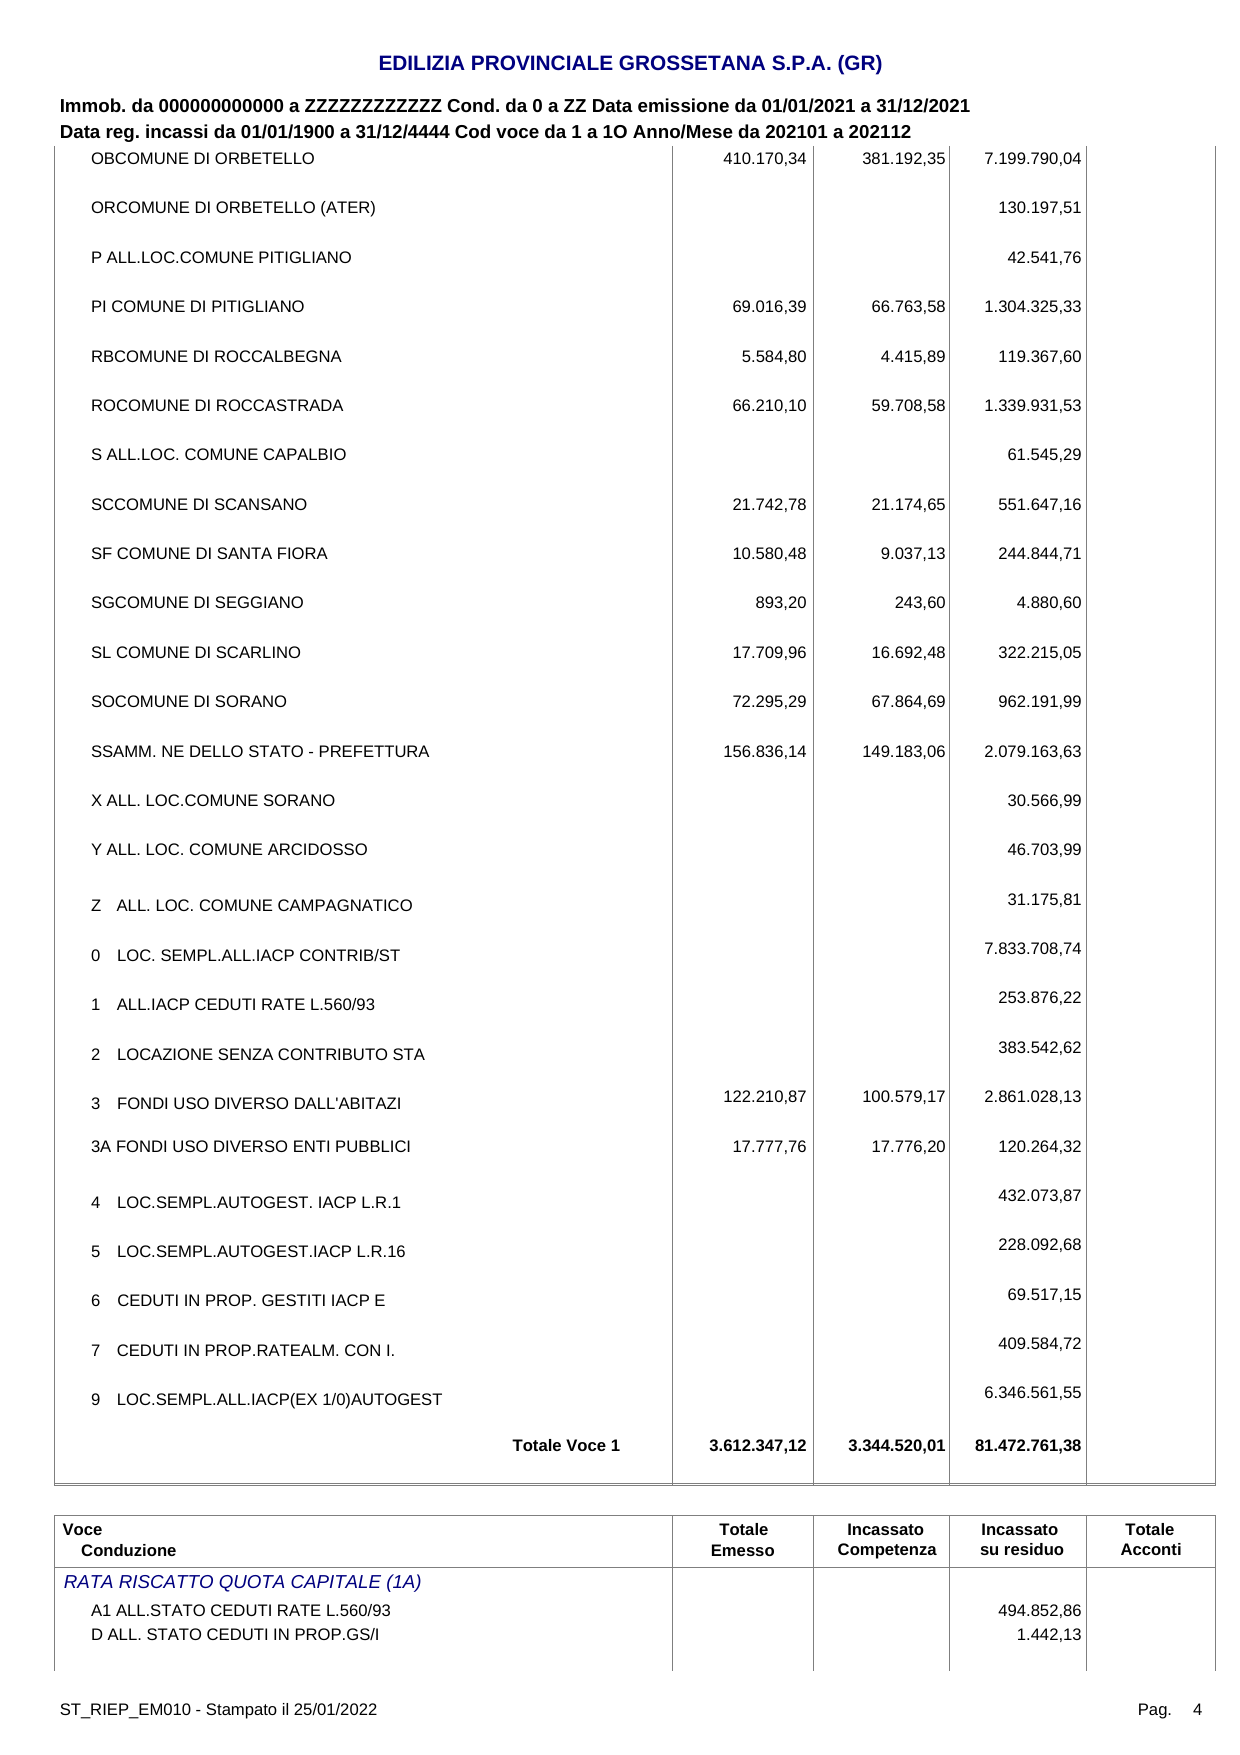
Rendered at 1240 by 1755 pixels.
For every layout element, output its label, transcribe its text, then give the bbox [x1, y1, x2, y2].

table_cell [1087, 491, 1215, 541]
table_cell 17.776,20 [814, 1133, 949, 1183]
table_cell [814, 1232, 949, 1281]
table_cell 17.777,76 [673, 1133, 813, 1183]
table_cell 2 LOCAZIONE SENZA CONTRIBUTO STA [55, 1035, 512, 1084]
table_cell 3 FONDI USO DIVERSO DALL'ABITAZI [55, 1084, 512, 1133]
table_cell 149.183,06 [814, 738, 949, 788]
table_cell [513, 1232, 672, 1281]
table_cell X ALL. LOC.COMUNE SORANO [55, 788, 512, 837]
table_cell [513, 1380, 672, 1433]
table_cell 432.073,87 [950, 1183, 1086, 1232]
table_cell SSAMM. NE DELLO STATO - PREFETTURA [55, 738, 512, 788]
table_cell [673, 1232, 813, 1281]
table_cell [814, 1035, 949, 1084]
table_header Incassato Competenza [814, 1516, 949, 1567]
table_cell 69.517,15 [950, 1281, 1086, 1331]
table_cell 243,60 [814, 590, 949, 639]
table_cell [513, 245, 672, 294]
table_cell [814, 788, 949, 837]
table_cell [1087, 689, 1215, 738]
table_cell [1087, 1035, 1215, 1084]
table_cell [513, 1183, 672, 1232]
table_cell [814, 195, 949, 244]
table_cell [1087, 245, 1215, 294]
table_cell 5.584,80 [673, 343, 813, 393]
table_cell [513, 541, 672, 590]
table_cell [814, 985, 949, 1034]
table_cell 46.703,99 [950, 837, 1086, 886]
table_cell S ALL.LOC. COMUNE CAPALBIO [55, 442, 512, 491]
table_cell [1087, 640, 1215, 689]
table_cell 61.545,29 [950, 442, 1086, 491]
table_cell 1.442,13 [950, 1622, 1086, 1671]
table_cell [673, 1183, 813, 1232]
table_cell 410.170,34 [673, 146, 813, 195]
table_cell 10.580,48 [673, 541, 813, 590]
table_cell 119.367,60 [950, 343, 1086, 393]
table_cell RATA RISCATTO QUOTA CAPITALE (1A) A1 ALL.STATO CEDUTI RATE L.560/93 [55, 1568, 672, 1622]
table_cell [1087, 985, 1215, 1034]
table_cell [814, 1568, 949, 1622]
table_cell [1087, 590, 1215, 639]
table_cell [513, 738, 672, 788]
table_cell SL COMUNE DI SCARLINO [55, 640, 512, 689]
table_cell [513, 640, 672, 689]
table_header Totale Acconti [1087, 1516, 1215, 1567]
table_cell 9.037,13 [814, 541, 949, 590]
table_cell SOCOMUNE DI SORANO [55, 689, 512, 738]
table_cell [673, 245, 813, 294]
table_cell [673, 837, 813, 886]
table_cell Y ALL. LOC. COMUNE ARCIDOSSO [55, 837, 512, 886]
table_cell [814, 936, 949, 985]
table_cell 3A FONDI USO DIVERSO ENTI PUBBLICI [55, 1133, 512, 1183]
table_cell 2.861.028,13 [950, 1084, 1086, 1133]
table_cell 2.079.163,63 [950, 738, 1086, 788]
table_header Totale Emesso [673, 1516, 813, 1567]
table_cell 130.197,51 [950, 195, 1086, 244]
table_cell [513, 1331, 672, 1380]
table_cell Z ALL. LOC. COMUNE CAMPAGNATICO [55, 886, 512, 936]
table_cell [673, 1331, 813, 1380]
table_cell Totale Voce 1 [513, 1433, 672, 1482]
table_cell [673, 1622, 813, 1671]
table_cell [513, 195, 672, 244]
table_cell 5 LOC.SEMPL.AUTOGEST.IACP L.R.16 [55, 1232, 512, 1281]
table_cell 7 CEDUTI IN PROP.RATEALM. CON I. [55, 1331, 512, 1380]
table_cell [673, 442, 813, 491]
table_cell PI COMUNE DI PITIGLIANO [55, 294, 512, 343]
table_cell ORCOMUNE DI ORBETELLO (ATER) [55, 195, 512, 244]
table_cell [513, 689, 672, 738]
table_cell [1087, 294, 1215, 343]
table_cell [814, 1380, 949, 1433]
table_cell [513, 936, 672, 985]
table_cell 67.864,69 [814, 689, 949, 738]
table_cell 244.844,71 [950, 541, 1086, 590]
table_cell [814, 1622, 949, 1671]
table_cell [814, 1281, 949, 1331]
table_cell [513, 146, 672, 195]
table_cell 962.191,99 [950, 689, 1086, 738]
table_cell 6.346.561,55 [950, 1380, 1086, 1433]
table_cell [814, 245, 949, 294]
table_cell [1087, 1622, 1215, 1671]
table_cell D ALL. STATO CEDUTI IN PROP.GS/I [55, 1622, 672, 1671]
table_cell 4.880,60 [950, 590, 1086, 639]
table_cell [1087, 788, 1215, 837]
table_cell [814, 886, 949, 936]
table_cell 42.541,76 [950, 245, 1086, 294]
table_cell [1087, 738, 1215, 788]
table_header Voce Conduzione [55, 1516, 672, 1567]
table_cell 409.584,72 [950, 1331, 1086, 1380]
table_cell 4 LOC.SEMPL.AUTOGEST. IACP L.R.1 [55, 1183, 512, 1232]
table_cell [673, 1281, 813, 1331]
table_cell 1.339.931,53 [950, 393, 1086, 442]
table_cell [814, 1183, 949, 1232]
table_cell 1 ALL.IACP CEDUTI RATE L.560/93 [55, 985, 512, 1034]
table_cell 4.415,89 [814, 343, 949, 393]
table_cell 30.566,99 [950, 788, 1086, 837]
table_cell [673, 936, 813, 985]
table_cell 3.344.520,01 [814, 1433, 949, 1482]
table_cell [1087, 1433, 1215, 1482]
table_cell 322.215,05 [950, 640, 1086, 689]
table_cell [513, 590, 672, 639]
table_cell OBCOMUNE DI ORBETELLO [55, 146, 512, 195]
table_cell 66.763,58 [814, 294, 949, 343]
table_cell [513, 491, 672, 541]
table_cell [814, 837, 949, 886]
table_cell [513, 886, 672, 936]
table_cell [673, 1568, 813, 1622]
table_cell SCCOMUNE DI SCANSANO [55, 491, 512, 541]
table_cell [1087, 837, 1215, 886]
table_cell [1087, 1084, 1215, 1133]
table_cell [1087, 1183, 1215, 1232]
table_cell [1087, 1331, 1215, 1380]
table_cell 100.579,17 [814, 1084, 949, 1133]
table_cell 156.836,14 [673, 738, 813, 788]
table_cell [814, 1331, 949, 1380]
table_cell RBCOMUNE DI ROCCALBEGNA [55, 343, 512, 393]
table_cell 381.192,35 [814, 146, 949, 195]
table_cell [1087, 541, 1215, 590]
table_cell 17.709,96 [673, 640, 813, 689]
table_cell [673, 788, 813, 837]
table_cell 3.612.347,12 [673, 1433, 813, 1482]
table_cell 228.092,68 [950, 1232, 1086, 1281]
table_cell 59.708,58 [814, 393, 949, 442]
table_cell [1087, 1380, 1215, 1433]
table_cell [673, 195, 813, 244]
table_cell [513, 837, 672, 886]
table_cell [1087, 1133, 1215, 1183]
table_cell [513, 1133, 672, 1183]
table_cell 0 LOC. SEMPL.ALL.IACP CONTRIB/ST [55, 936, 512, 985]
table_cell [673, 1035, 813, 1084]
table_cell [513, 788, 672, 837]
table_cell [513, 985, 672, 1034]
table_cell 66.210,10 [673, 393, 813, 442]
table_cell [673, 886, 813, 936]
table_cell [814, 442, 949, 491]
table_cell 21.174,65 [814, 491, 949, 541]
table_cell 253.876,22 [950, 985, 1086, 1034]
table_cell [513, 294, 672, 343]
table_cell 21.742,78 [673, 491, 813, 541]
table_cell [1087, 195, 1215, 244]
table_cell [513, 1084, 672, 1133]
table_cell 81.472.761,38 [950, 1433, 1086, 1482]
table_cell [1087, 936, 1215, 985]
table_cell 72.295,29 [673, 689, 813, 738]
table_header Incassato su residuo [950, 1516, 1086, 1567]
table_cell 494.852,86 [950, 1568, 1086, 1622]
table_cell [513, 1281, 672, 1331]
table_cell [1087, 886, 1215, 936]
table_cell 383.542,62 [950, 1035, 1086, 1084]
table_cell [513, 393, 672, 442]
table_cell [1087, 146, 1215, 195]
table_cell 7.833.708,74 [950, 936, 1086, 985]
table_cell 120.264,32 [950, 1133, 1086, 1183]
table_cell [513, 1035, 672, 1084]
table_cell 69.016,39 [673, 294, 813, 343]
table_cell [673, 985, 813, 1034]
table_cell [1087, 1281, 1215, 1331]
table_cell 893,20 [673, 590, 813, 639]
table_cell 122.210,87 [673, 1084, 813, 1133]
table_cell [1087, 343, 1215, 393]
table_cell [513, 343, 672, 393]
table_cell 31.175,81 [950, 886, 1086, 936]
table_cell [1087, 393, 1215, 442]
table_cell 551.647,16 [950, 491, 1086, 541]
table_cell [1087, 1568, 1215, 1622]
table_cell P ALL.LOC.COMUNE PITIGLIANO [55, 245, 512, 294]
table_cell SF COMUNE DI SANTA FIORA [55, 541, 512, 590]
table_cell 16.692,48 [814, 640, 949, 689]
table_cell 1.304.325,33 [950, 294, 1086, 343]
table_cell [1087, 442, 1215, 491]
table_cell 6 CEDUTI IN PROP. GESTITI IACP E [55, 1281, 512, 1331]
table_cell 7.199.790,04 [950, 146, 1086, 195]
table_cell 9 LOC.SEMPL.ALL.IACP(EX 1/0)AUTOGEST [55, 1380, 512, 1433]
table_cell [673, 1380, 813, 1433]
table_cell ROCOMUNE DI ROCCASTRADA [55, 393, 512, 442]
table_cell [513, 442, 672, 491]
table_cell [55, 1433, 512, 1482]
table_cell SGCOMUNE DI SEGGIANO [55, 590, 512, 639]
table_cell [1087, 1232, 1215, 1281]
